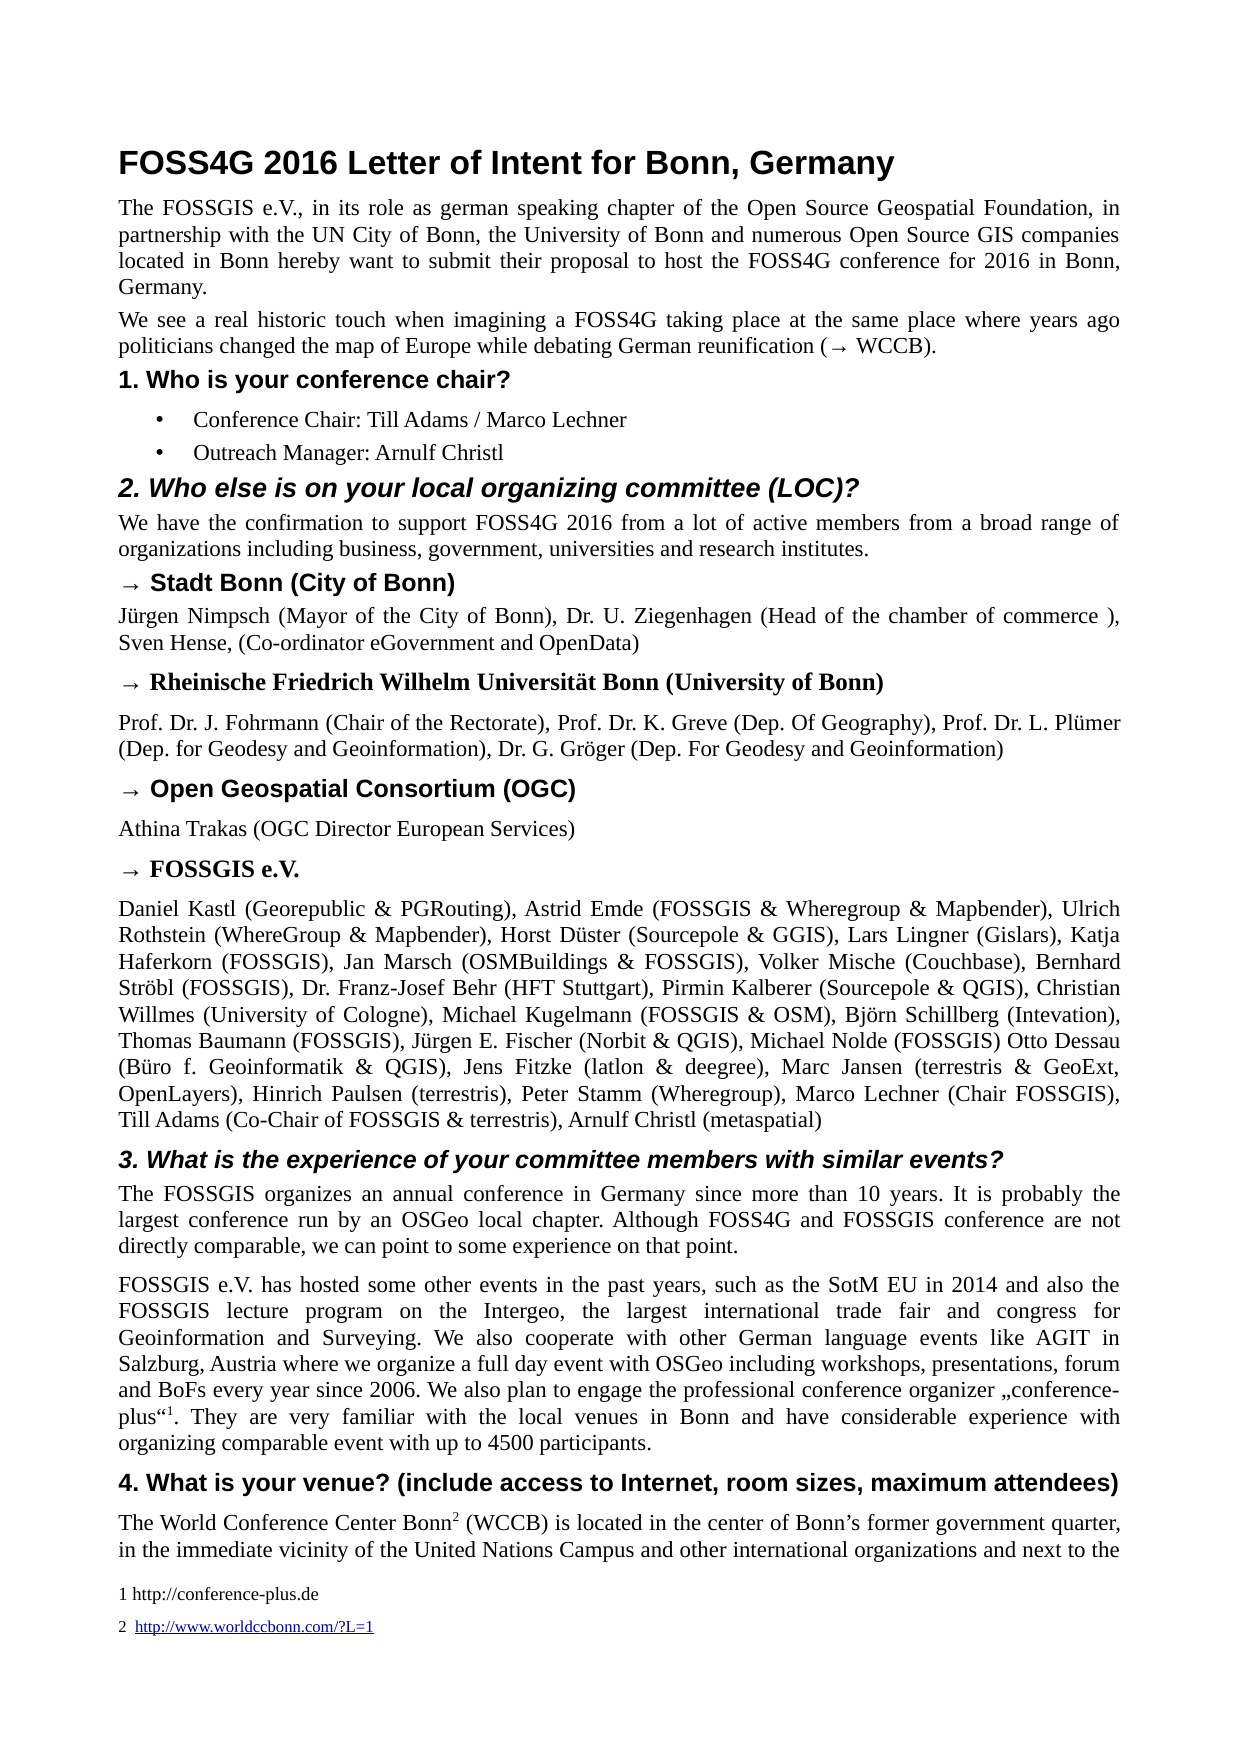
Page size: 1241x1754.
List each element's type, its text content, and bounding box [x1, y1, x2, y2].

text The World Conference Center Bonn (WCCB) is located in the center of Bonn’s former government quarter, in the immediate vicinity of the United Nations Campus and other international organizations and next to the [118, 1509, 1122, 1562]
text → Rheinische Friedrich Wilhelm Universität Bonn (University of Bonn) [118, 667, 1122, 696]
text We have the confirmation to support FOSS4G 2016 from a lot of active members from a broad range of organizations including business, government, universities and research institutes. [118, 509, 1122, 562]
text → FOSSGIS e.V. [118, 854, 1122, 883]
text The FOSSGIS organizes an annual conference in Germany since more than 10 years. It is probably the largest conference run by an OSGeo local chapter. Although FOSS4G and FOSSGIS conference are not directly comparable, we can point to some experience on that point. [118, 1179, 1122, 1259]
text 1. Who is your conference chair? [118, 365, 1122, 394]
text http://conference-plus.de [118, 1583, 1122, 1604]
text The FOSSGIS e.V., in its role as german speaking chapter of the Open Source Geospatial Foundation, in partnership with the UN City of Bonn, the University of Bonn and numerous Open Source GIS companies located in Bonn hereby want to submit their proposal to host the FOSS4G conference for 2016 in Bonn, Germany. [118, 194, 1122, 300]
text Athina Trakas (OGC Director European Services) [118, 815, 1122, 841]
text FOSSGIS e.V. has hosted some other events in the past years, such as the SotM EU in 2014 and also the FOSSGIS lecture program on the Intergeo, the largest international trade fair and congress for Geoinformation and Surveying. We also cooperate with other German language events like AGIT in Salzburg, Austria where we organize a full day event with OSGeo including workshops, presentations, forum and BoFs every year since 2006. We also plan to engage the professional conference organizer „conference-plus“. They are very familiar with the local venues in Bonn and have considerable experience with organizing comparable event with up to 4500 participants. [118, 1271, 1122, 1456]
subtitle 2. Who else is on your local organizing committee (LOC)? [118, 472, 1122, 503]
text 4. What is your venue? (include access to Internet, room sizes, maximum attendees) [118, 1468, 1122, 1497]
text We see a real historic touch when imagining a FOSS4G taking place at the same place where years ago politicians changed the map of Europe while debating German reunification (→ WCCB). [118, 306, 1122, 359]
subtitle 3. What is the experience of your committee members with similar events? [118, 1145, 1122, 1174]
text Daniel Kastl (Georepublic & PGRouting), Astrid Emde (FOSSGIS & Wheregroup & Mapbender), Ulrich Rothstein (WhereGroup & Mapbender), Horst Düster (Sourcepole & GGIS), Lars Lingner (Gislars), Katja Haferkorn (FOSSGIS), Jan Marsch (OSMBuildings & FOSSGIS), Volker Mische (Couchbase), Bernhard Ströbl (FOSSGIS), Dr. Franz-Josef Behr (HFT Stuttgart), Pirmin Kalberer (Sourcepole & QGIS), Christian Willmes (University of Cologne), Michael Kugelmann (FOSSGIS & OSM), Björn Schillberg (Intevation), Thomas Baumann (FOSSGIS), Jürgen E. Fischer (Norbit & QGIS), Michael Nolde (FOSSGIS) Otto Dessau (Büro f. Geoinformatik & QGIS), Jens Fitzke (latlon & deegree), Marc Jansen (terrestris & GeoExt, OpenLayers), Hinrich Paulsen (terrestris), Peter Stamm (Wheregroup), Marco Lechner (Chair FOSSGIS), Till Adams (Co-Chair of FOSSGIS & terrestris), Arnulf Christl (metaspatial) [118, 895, 1122, 1132]
text Prof. Dr. J. Fohrmann (Chair of the Rectorate), Prof. Dr. K. Greve (Dep. Of Geography), Prof. Dr. L. Plümer (Dep. for Geodesy and Geoinformation), Dr. G. Gröger (Dep. For Geodesy and Geoinformation) [118, 709, 1122, 761]
subtitle → Stadt Bonn (City of Bonn) [118, 567, 1122, 596]
list Conference Chair: Till Adams / Marco Lechner [156, 407, 1122, 433]
text Jürgen Nimpsch (Mayor of the City of Bonn), Dr. U. Ziegenhagen (Head of the chamber of commerce ), Sven Hense, (Co-ordinator eGovernment and OpenData) [118, 602, 1122, 655]
text http://www.worldccbonn.com/?L=1 [118, 1617, 1122, 1636]
list Outreach Manager: Arnulf Christl [156, 439, 1122, 466]
subtitle FOSS4G 2016 Letter of Intent for Bonn, Germany [118, 143, 1122, 182]
text → Open Geospatial Consortium (OGC) [118, 774, 1122, 803]
